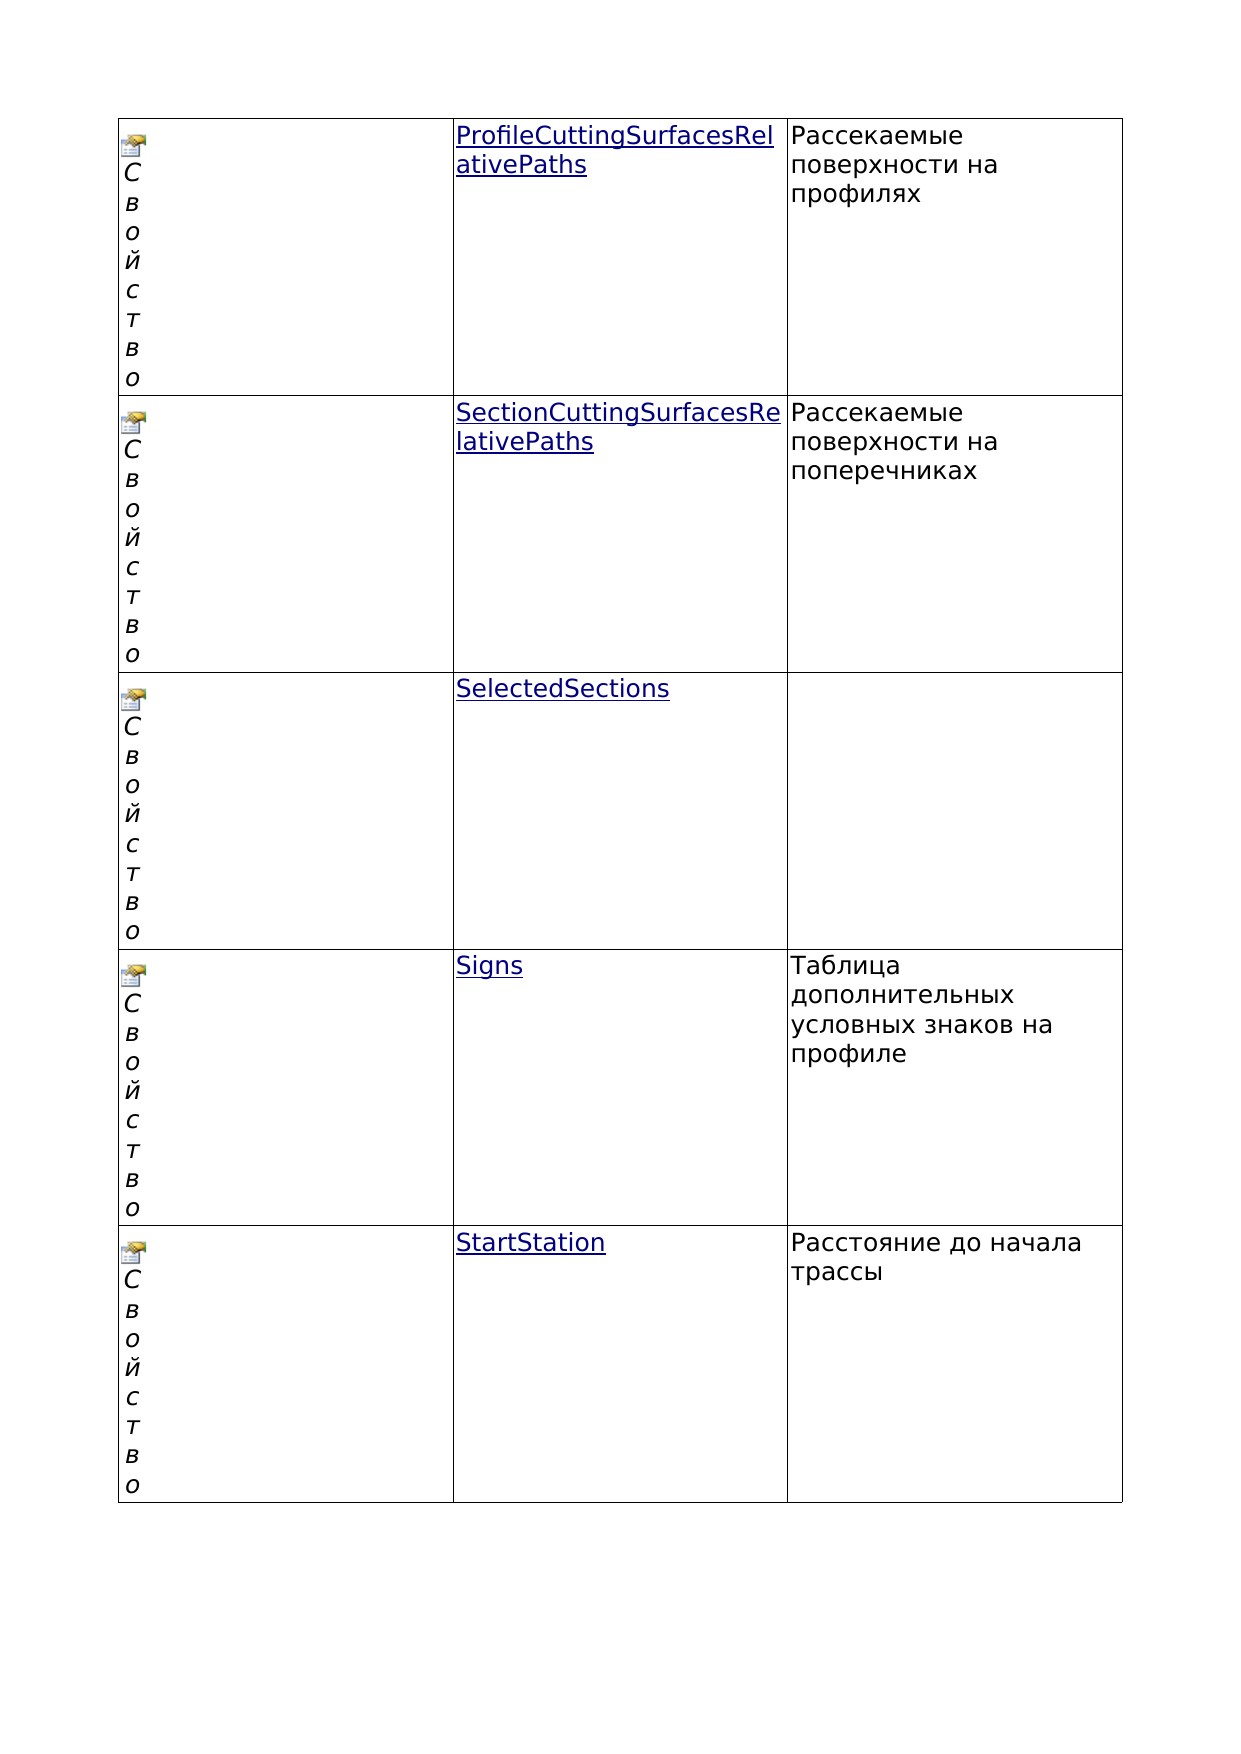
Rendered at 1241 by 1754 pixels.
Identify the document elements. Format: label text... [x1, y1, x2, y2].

table_cell [119, 673, 453, 948]
table_cell ProfileCuttingSurfacesRelativePaths [454, 119, 787, 395]
table_cell [119, 1226, 453, 1502]
table_cell Signs [454, 950, 787, 1225]
table_cell SectionCuttingSurfacesRelativePaths [454, 396, 787, 672]
picture [121, 1240, 147, 1266]
table_cell [788, 673, 1122, 948]
table_cell Рассекаемые поверхности на профилях [788, 119, 1122, 395]
picture [121, 963, 147, 989]
picture [121, 133, 147, 159]
table_cell Расстояние до начала трассы [788, 1226, 1122, 1502]
table_cell Рассекаемые поверхности на поперечниках [788, 396, 1122, 672]
picture [121, 687, 147, 713]
table_cell StartStation [454, 1226, 787, 1502]
table_cell SelectedSections [454, 673, 787, 948]
table_cell Таблица дополнительных условных знаков на профиле [788, 950, 1122, 1225]
table_cell [119, 119, 453, 395]
picture [121, 410, 147, 436]
table_cell [119, 396, 453, 672]
table_cell [119, 950, 453, 1225]
